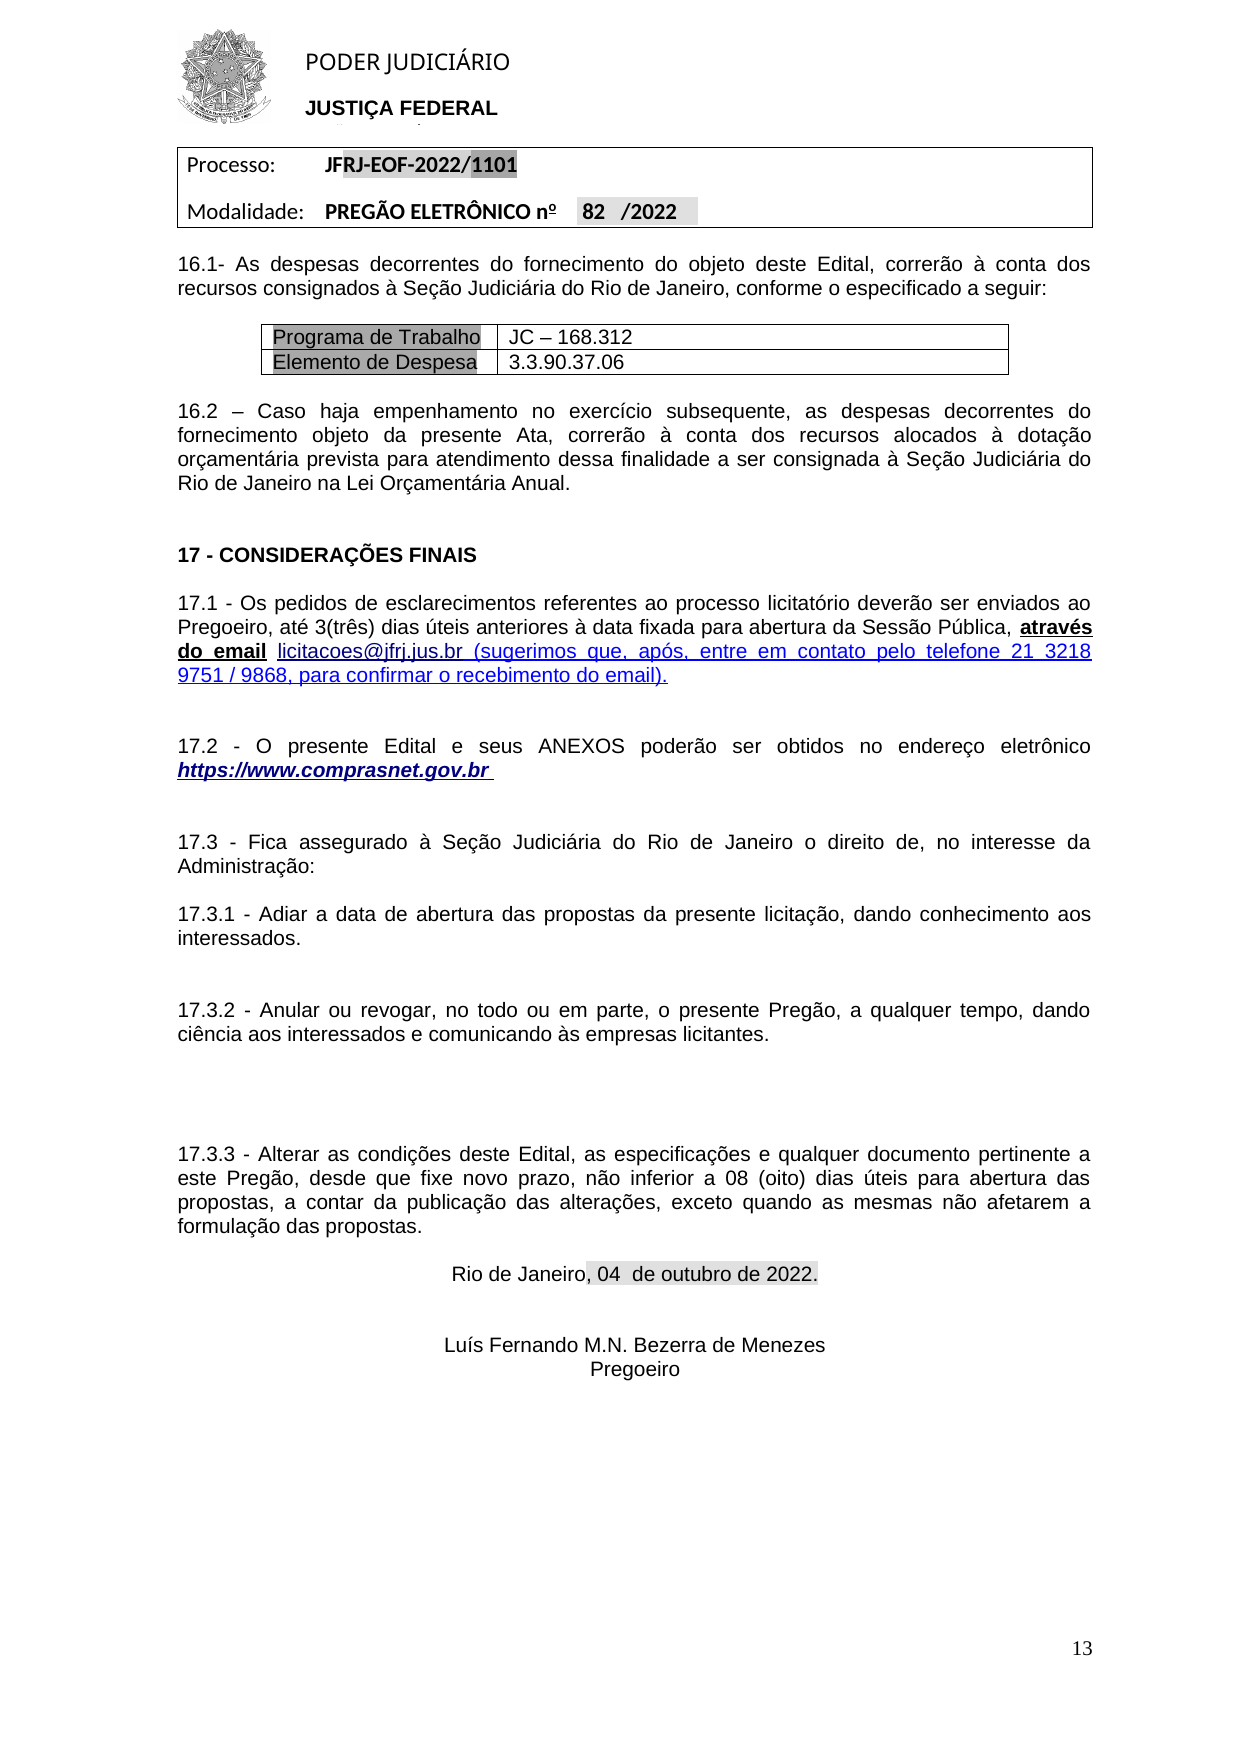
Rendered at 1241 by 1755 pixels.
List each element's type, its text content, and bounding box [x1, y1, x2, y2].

text 16.1- As despesas decorrentes do fornecimento do objeto deste Edital, correrão à conta dos recursos consignados à Seção Judiciária do Rio de Janeiro, conforme o especificado a seguir: [177, 252, 1093, 300]
text Pregoeiro [177, 1357, 1093, 1381]
text 17.2 - O presente Edital e seus ANEXOS poderão ser obtidos no endereço eletrônico https://www.comprasnet.gov.br [177, 734, 1093, 782]
text 17.3 - Fica assegurado à Seção Judiciária do Rio de Janeiro o direito de, no interesse da Administração: [177, 830, 1093, 878]
text Rio de Janeiro, 04 de outubro de 2022. [177, 1261, 1093, 1285]
text 17.3.2 - Anular ou revogar, no todo ou em parte, o presente Pregão, a qualquer tempo, dando ciência aos interessados e comunicando às empresas licitantes. [177, 998, 1093, 1046]
table_header JC – 168.312 [498, 325, 1008, 349]
table_header Programa de Trabalho [262, 325, 497, 349]
table_cell 3.3.90.37.06 [498, 350, 1008, 374]
text 16.2 – Caso haja empenhamento no exercício subsequente, as despesas decorrentes do fornecimento objeto da presente Ata, correrão à conta dos recursos alocados à dotação orçamentária prevista para atendimento dessa finalidade a ser consignada à Seção Judiciária do Rio de Janeiro na Lei Orçamentária Anual. [177, 399, 1093, 495]
text 17.3.3 - Alterar as condições deste Edital, as especificações e qualquer documento pertinente a este Pregão, desde que fixe novo prazo, não inferior a 08 (oito) dias úteis para abertura das propostas, a contar da publicação das alterações, exceto quando as mesmas não afetarem a formulação das propostas. [177, 1142, 1093, 1237]
text Luís Fernando M.N. Bezerra de Menezes [177, 1333, 1093, 1357]
text 17.1 - Os pedidos de esclarecimentos referentes ao processo licitatório deverão ser enviados ao Pregoeiro, até 3(três) dias úteis anteriores à data fixada para abertura da Sessão Pública, através do email licitacoes@jfrj.jus.br (sugerimos que, após, entre em contato pelo telefone 21 3218 9751 / 9868, para confirmar o recebimento do email). [177, 591, 1093, 686]
text 17.3.1 - Adiar a data de abertura das propostas da presente licitação, dando conhecimento aos interessados. [177, 902, 1093, 950]
table_cell Elemento de Despesa [262, 350, 497, 374]
text 17 - CONSIDERAÇÕES FINAIS [177, 543, 1093, 567]
